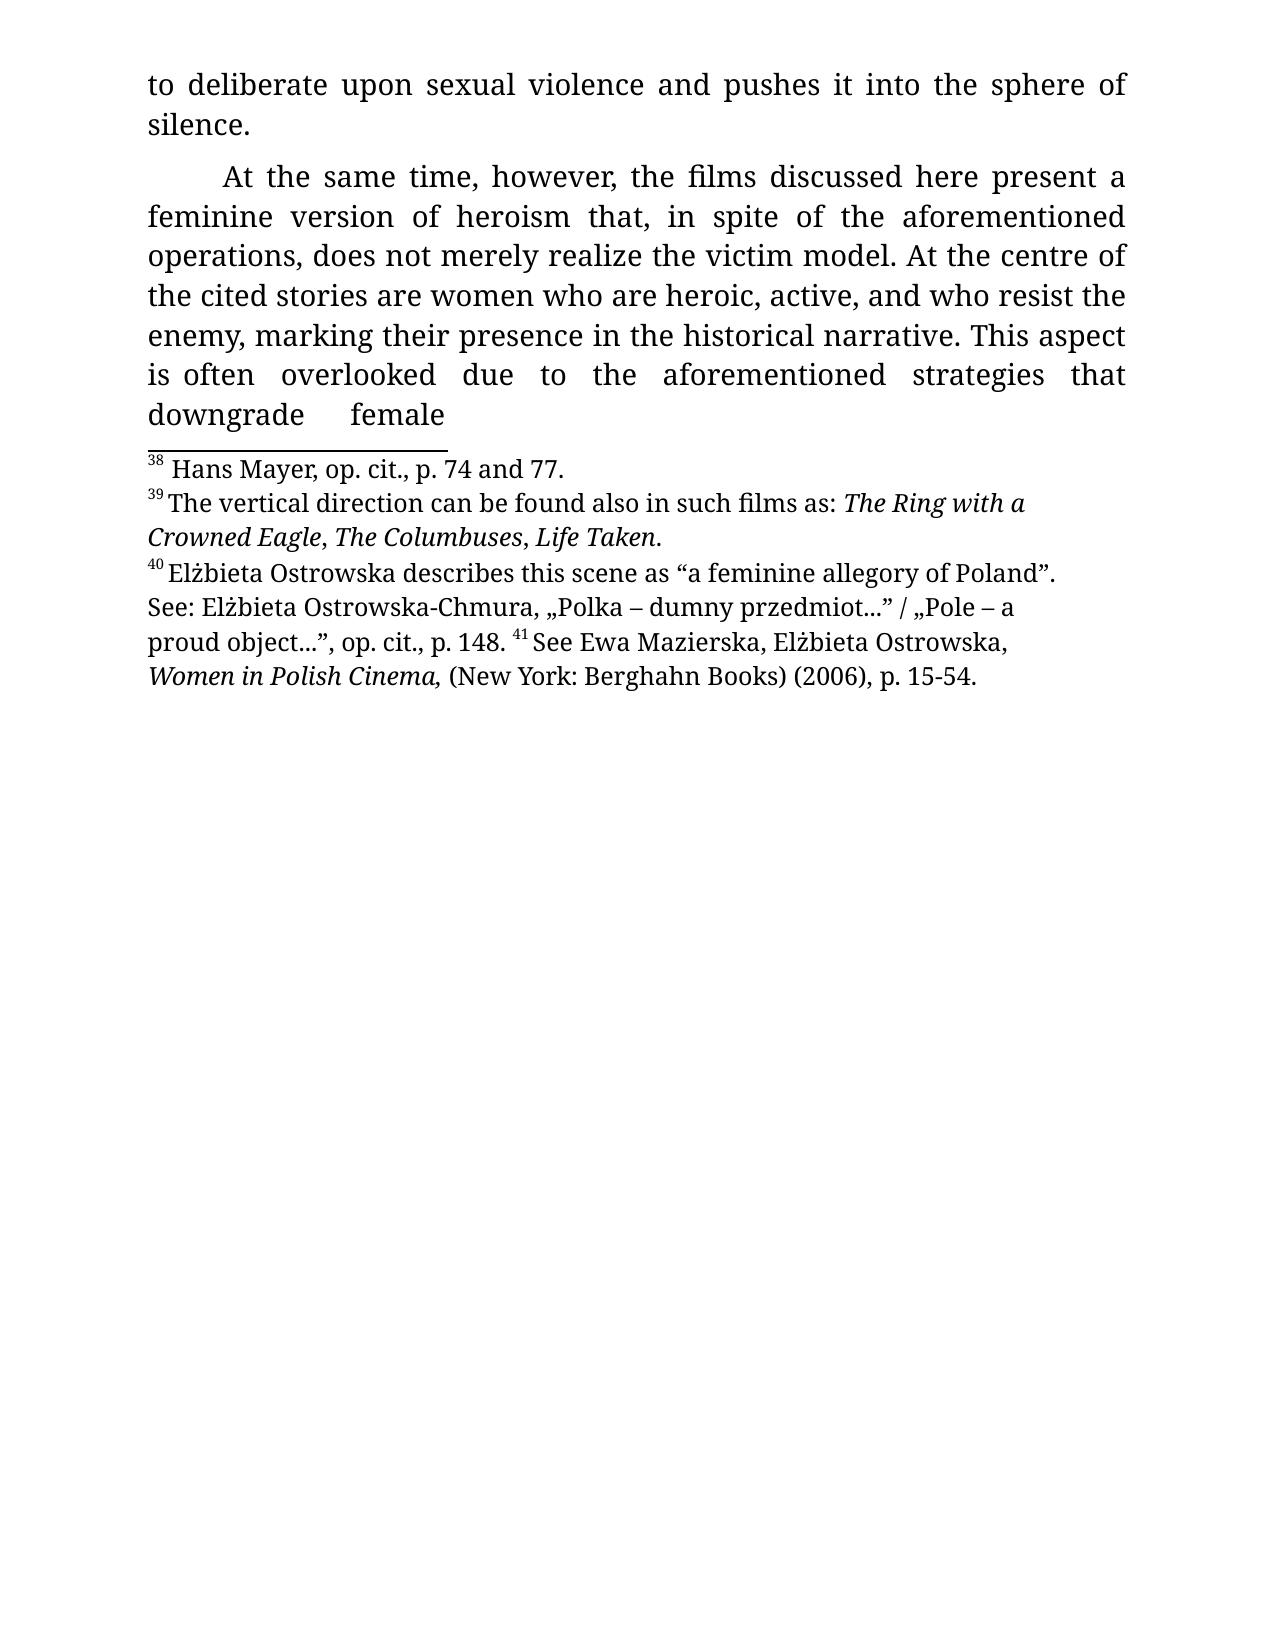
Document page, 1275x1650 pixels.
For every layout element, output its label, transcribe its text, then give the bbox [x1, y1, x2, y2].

text 39 The vertical direction can be found also in such films as: The Ring with a Crowned Eagle, The Columbuses, Life Taken. [147, 484, 1078, 554]
text 38 Hans Mayer, op. cit., p. 74 and 77. [147, 456, 1139, 484]
text 40 Elżbieta Ostrowska describes this scene as “a feminine allegory of Poland”. See: Elżbieta Ostrowska-Chmura, „Polka – dumny przedmiot...” / „Pole – a proud object...”, op. cit., p. 148. 41 See Ewa Mazierska, Elżbieta Ostrowska, Women in Polish Cinema, (New York: Berghahn Books) (2006), p. 15-54. [147, 554, 1080, 693]
text At the same time, however, the films discussed here present a feminine version of heroism that, in spite of the aforementioned operations, does not merely realize the victim model. At the centre of the cited stories are women who are heroic, active, and who resist the enemy, marking their presence in the historical narrative. This aspect is often overlooked due to the aforementioned strategies that downgrade female [147, 156, 1128, 434]
text to deliberate upon sexual violence and pushes it into the sphere of silence. [147, 64, 1128, 144]
